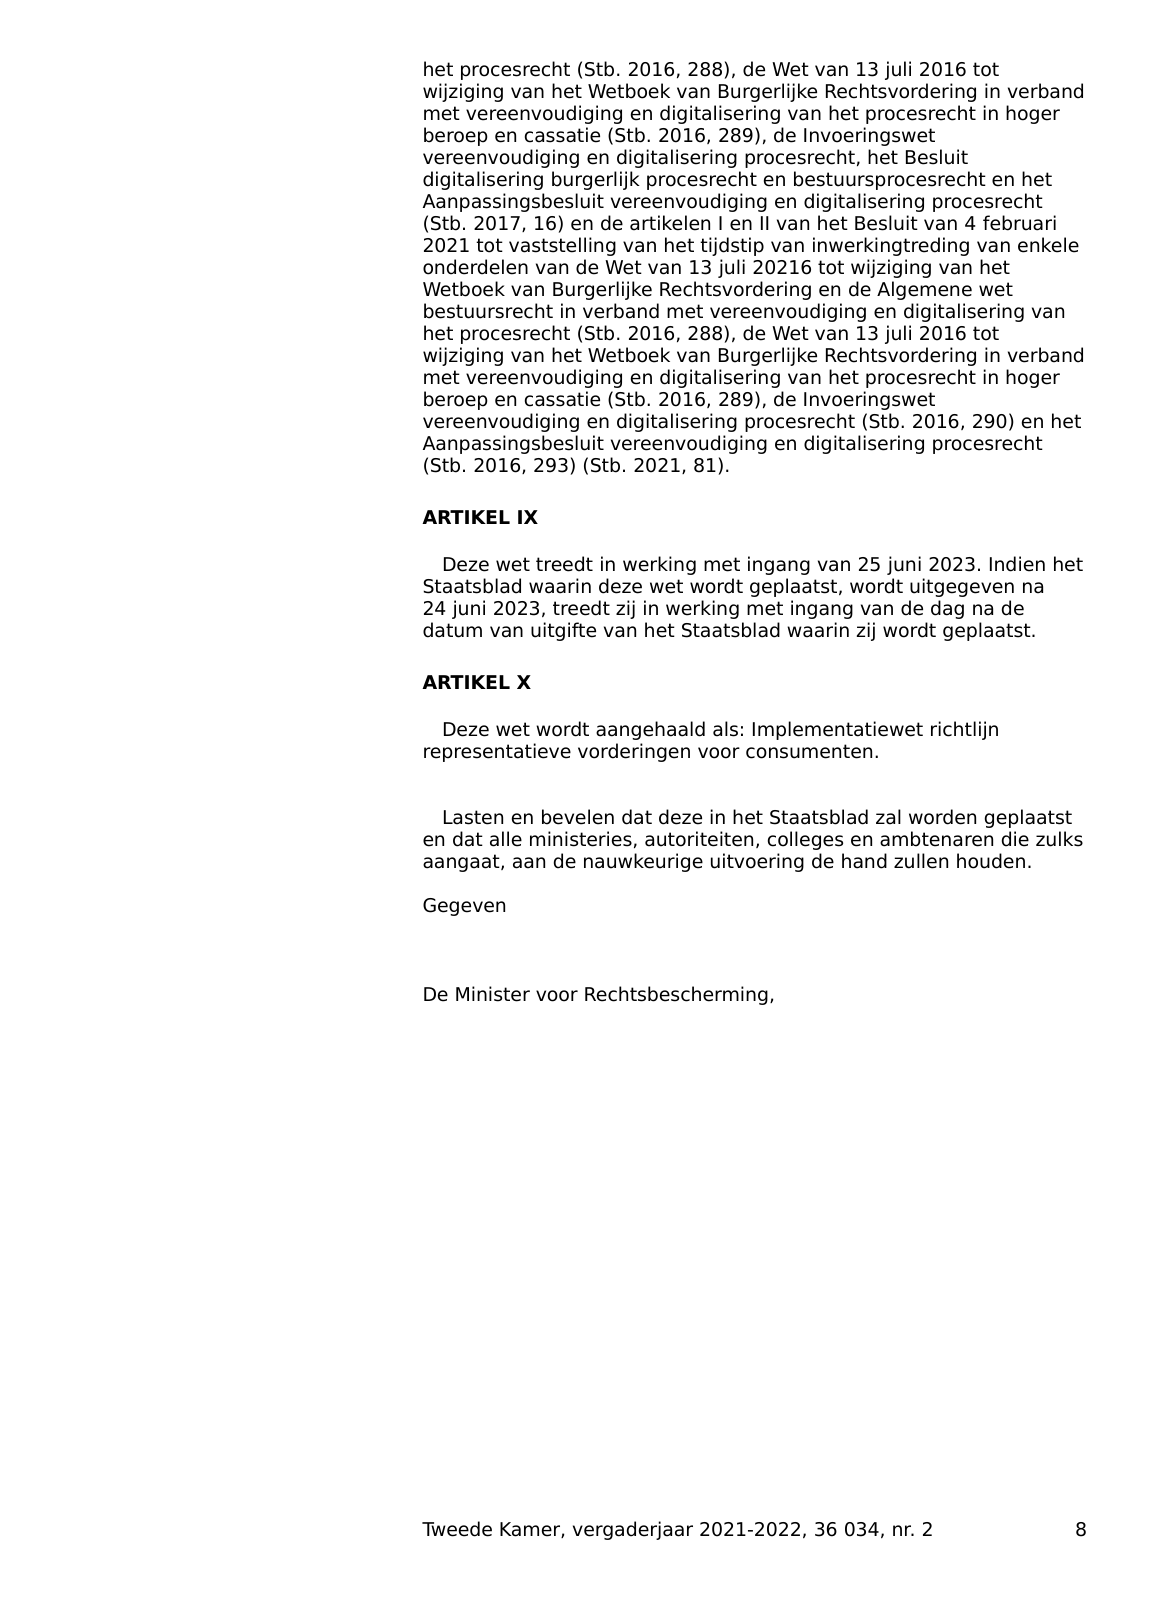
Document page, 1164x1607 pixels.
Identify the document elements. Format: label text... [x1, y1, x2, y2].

text Lasten en bevelen dat deze in het Staatsblad zal worden geplaatst en dat alle ministeries, autoriteiten, colleges en ambtenaren die zulks aangaat, aan de nauwkeurige uitvoering de hand zullen houden. [422, 807, 1087, 873]
text Deze wet treedt in werking met ingang van 25 juni 2023. Indien het Staatsblad waarin deze wet wordt geplaatst, wordt uitgegeven na 24 juni 2023, treedt zij in werking met ingang van de dag na de datum van uitgifte van het Staatsblad waarin zij wordt geplaatst. [422, 554, 1087, 642]
text het procesrecht (Stb. 2016, 288), de Wet van 13 juli 2016 tot wijziging van het Wetboek van Burgerlijke Rechtsvordering in verband met vereenvoudiging en digitalisering van het procesrecht in hoger beroep en cassatie (Stb. 2016, 289), de Invoeringswet vereenvoudiging en digitalisering procesrecht, het Besluit digitalisering burgerlijk procesrecht en bestuursprocesrecht en het Aanpassingsbesluit vereenvoudiging en digitalisering procesrecht (Stb. 2017, 16) en de artikelen I en II van het Besluit van 4 februari 2021 tot vaststelling van het tijdstip van inwerkingtreding van enkele onderdelen van de Wet van 13 juli 20216 tot wijziging van het Wetboek van Burgerlijke Rechtsvordering en de Algemene wet bestuursrecht in verband met vereenvoudiging en digitalisering van het procesrecht (Stb. 2016, 288), de Wet van 13 juli 2016 tot wijziging van het Wetboek van Burgerlijke Rechtsvordering in verband met vereenvoudiging en digitalisering van het procesrecht in hoger beroep en cassatie (Stb. 2016, 289), de Invoeringswet vereenvoudiging en digitalisering procesrecht (Stb. 2016, 290) en het Aanpassingsbesluit vereenvoudiging en digitalisering procesrecht (Stb. 2016, 293) (Stb. 2021, 81). [422, 59, 1087, 477]
subtitle ARTIKEL IX [422, 507, 1087, 529]
text De Minister voor Rechtsbescherming, [422, 983, 1087, 1006]
subtitle ARTIKEL X [422, 672, 1087, 693]
text Gegeven [422, 895, 1087, 917]
text Deze wet wordt aangehaald als: Implementatiewet richtlijn representatieve vorderingen voor consumenten. [422, 718, 1087, 762]
